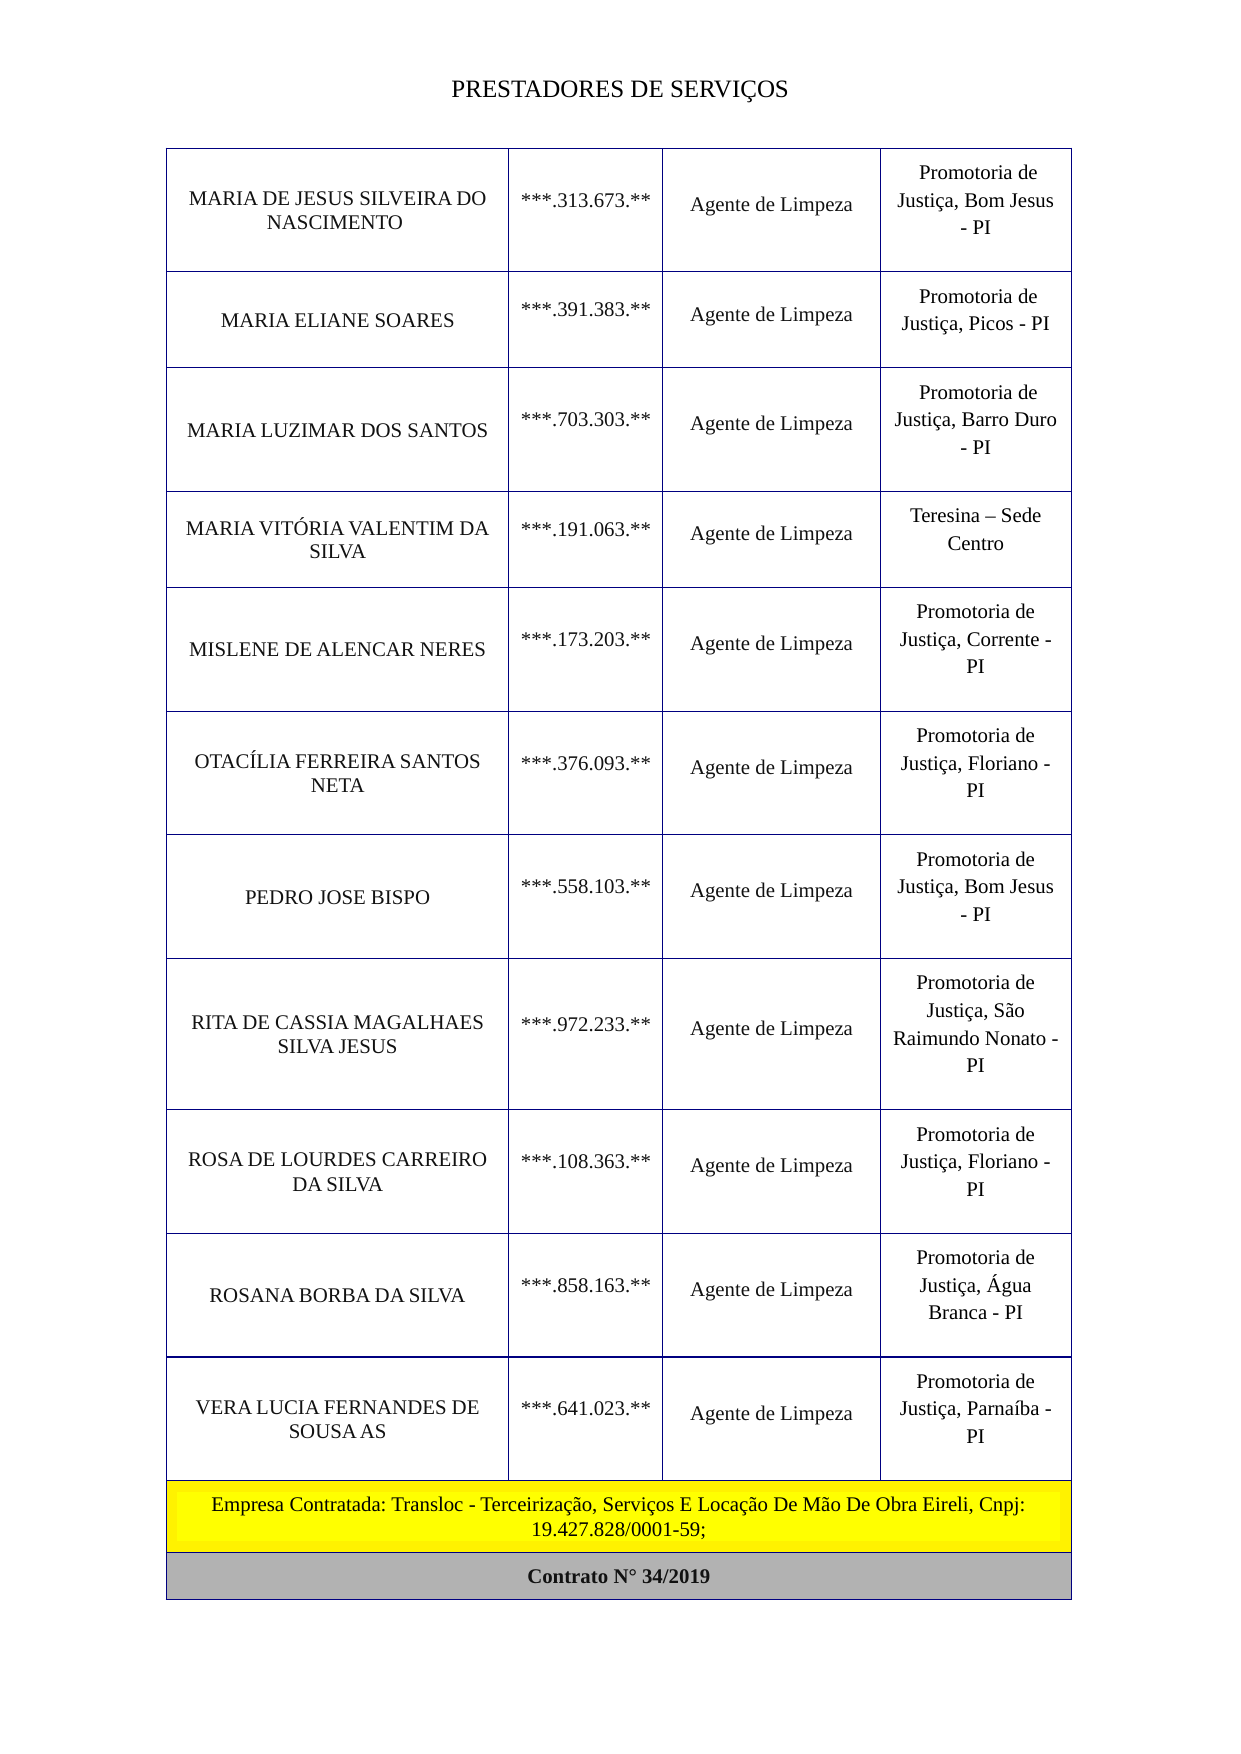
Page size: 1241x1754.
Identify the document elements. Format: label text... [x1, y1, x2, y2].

table_cell ***.313.673.** [509, 149, 662, 271]
table_cell PEDRO JOSE BISPO [167, 835, 508, 958]
table_cell ***.558.103.** [509, 835, 662, 958]
table_cell MARIA LUZIMAR DOS SANTOS [167, 368, 508, 491]
table_cell Agente de Limpeza [663, 712, 880, 834]
table_cell MARIA DE JESUS SILVEIRA DO NASCIMENTO [167, 149, 508, 271]
table_cell ***.173.203.** [509, 588, 662, 711]
table_cell Agente de Limpeza [663, 1234, 880, 1356]
table_cell ROSANA BORBA DA SILVA [167, 1234, 508, 1356]
table_cell Promotoria de Justiça, Floriano - PI [881, 1110, 1071, 1233]
table_cell Promotoria de Justiça, São Raimundo Nonato - PI [881, 959, 1071, 1109]
table_cell Promotoria de Justiça, Picos - PI [881, 272, 1071, 367]
table_cell Promotoria de Justiça, Floriano - PI [881, 712, 1071, 834]
table_cell Agente de Limpeza [663, 492, 880, 587]
table_cell ***.858.163.** [509, 1234, 662, 1356]
table_cell Promotoria de Justiça, Barro Duro - PI [881, 368, 1071, 491]
table_cell Promotoria de Justiça, Água Branca - PI [881, 1234, 1071, 1356]
table_cell OTACÍLIA FERREIRA SANTOS NETA [167, 712, 508, 834]
table_cell ***.703.303.** [509, 368, 662, 491]
table_cell Empresa Contratada: Transloc - Terceirização, Serviços E Locação De Mão De Obra Eireli, Cnpj: 19.427.828/0001-59; [167, 1481, 1071, 1552]
table_cell Promotoria de Justiça, Bom Jesus - PI [881, 149, 1071, 271]
table_cell Agente de Limpeza [663, 1110, 880, 1233]
table_cell Agente de Limpeza [663, 368, 880, 491]
table_cell Promotoria de Justiça, Corrente - PI [881, 588, 1071, 711]
table_cell ***.191.063.** [509, 492, 662, 587]
table_cell ROSA DE LOURDES CARREIRO DA SILVA [167, 1110, 508, 1233]
table_cell Agente de Limpeza [663, 272, 880, 367]
table_cell VERA LUCIA FERNANDES DE SOUSA AS [167, 1358, 508, 1480]
table_cell ***.641.023.** [509, 1358, 662, 1480]
table_cell ***.391.383.** [509, 272, 662, 367]
table_cell MARIA ELIANE SOARES [167, 272, 508, 367]
table_cell Agente de Limpeza [663, 959, 880, 1109]
table_cell ***.376.093.** [509, 712, 662, 834]
table_cell Agente de Limpeza [663, 835, 880, 958]
table_cell ***.108.363.** [509, 1110, 662, 1233]
table_cell Promotoria de Justiça, Parnaíba - PI [881, 1358, 1071, 1480]
table_cell Agente de Limpeza [663, 588, 880, 711]
table_cell Agente de Limpeza [663, 149, 880, 271]
table_cell MISLENE DE ALENCAR NERES [167, 588, 508, 711]
table_cell RITA DE CASSIA MAGALHAES SILVA JESUS [167, 959, 508, 1109]
table_cell Contrato N° 34/2019 [167, 1553, 1071, 1599]
table_cell Promotoria de Justiça, Bom Jesus - PI [881, 835, 1071, 958]
table_cell Agente de Limpeza [663, 1358, 880, 1480]
table_cell ***.972.233.** [509, 959, 662, 1109]
table_cell MARIA VITÓRIA VALENTIM DA SILVA [167, 492, 508, 587]
table_cell Teresina – Sede Centro [881, 492, 1071, 587]
